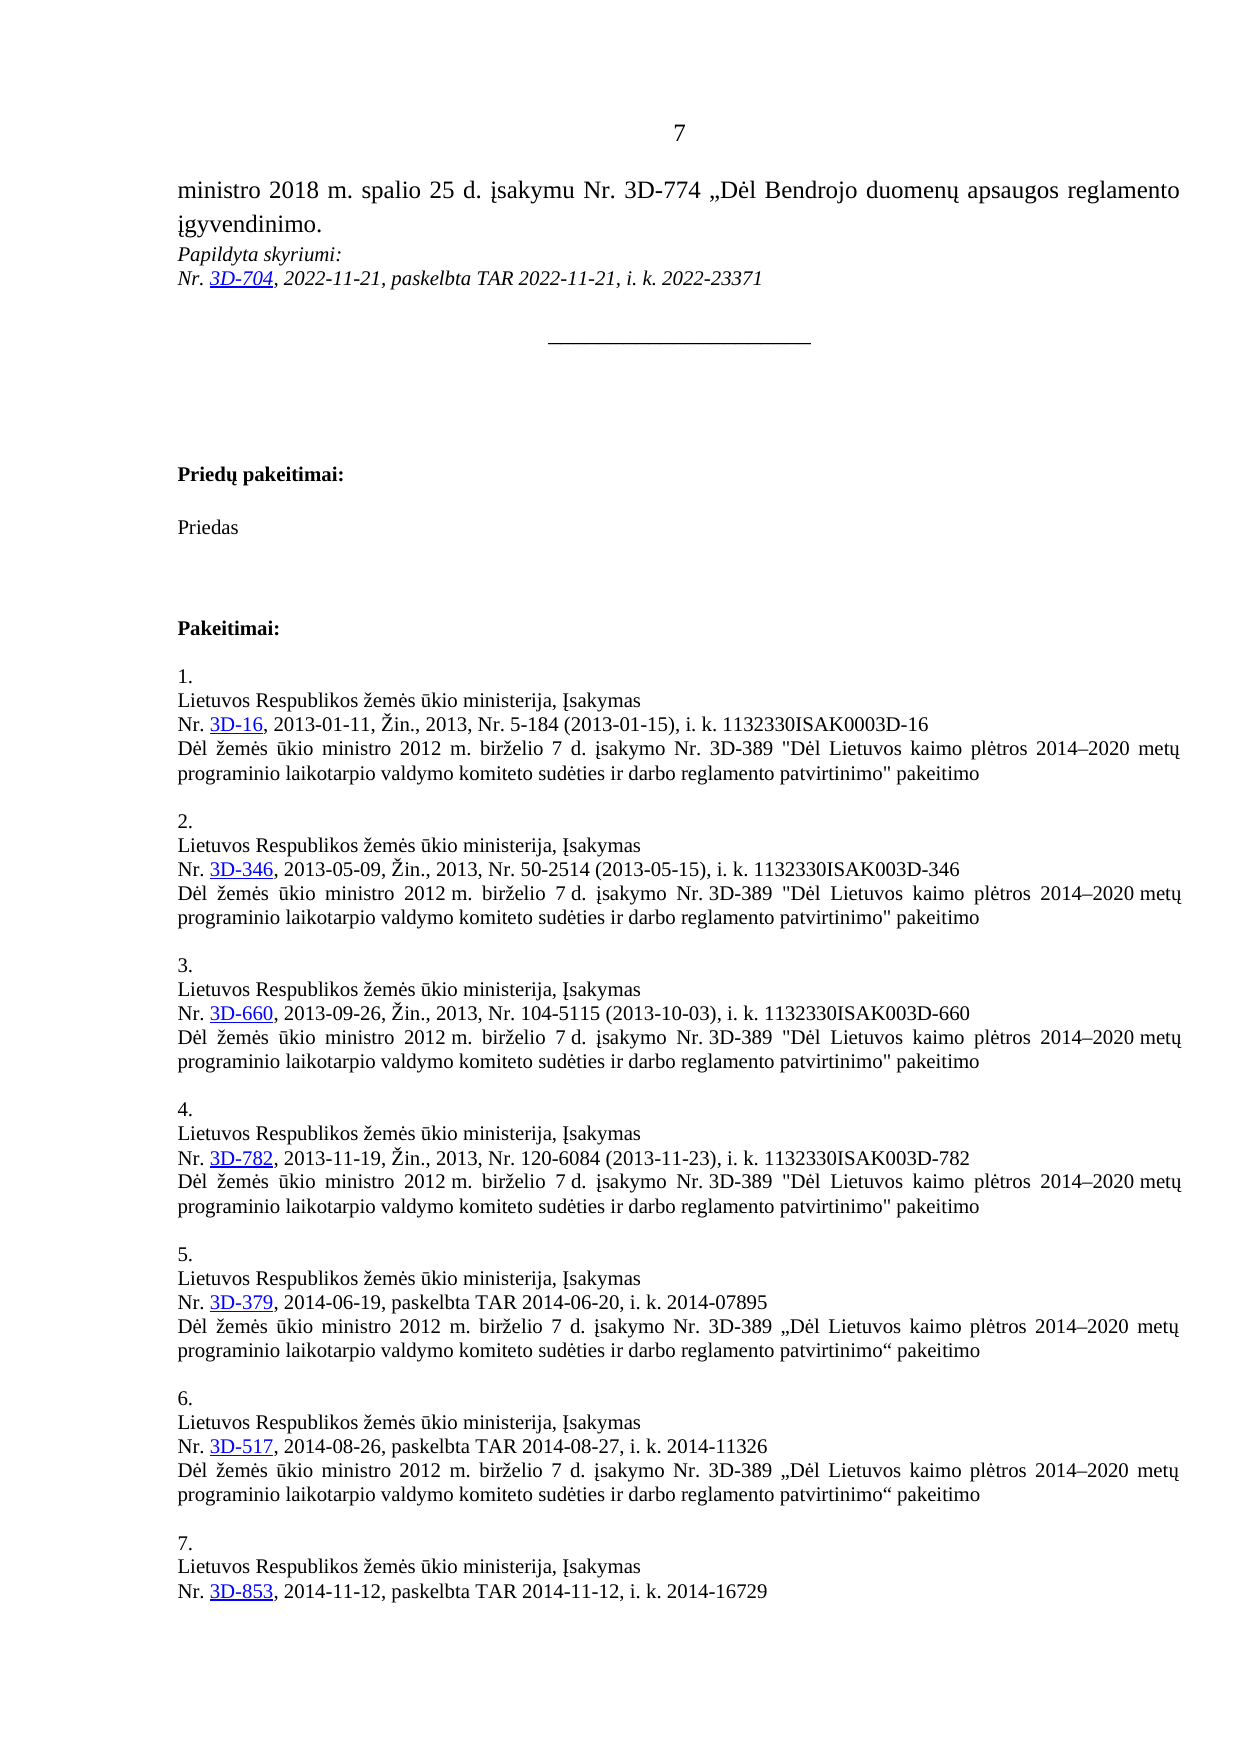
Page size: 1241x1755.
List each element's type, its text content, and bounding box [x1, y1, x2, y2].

text _____________________ [177, 318, 1181, 347]
text 3. [177, 953, 1181, 977]
text ministro 2018 m. spalio 25 d. įsakymu Nr. 3D-774 „Dėl Bendrojo duomenų apsaugos reglamento įgyvendinimo. [177, 176, 1181, 237]
text Lietuvos Respublikos žemės ūkio ministerija, Įsakymas [177, 688, 1181, 712]
text 1. [177, 664, 1181, 688]
text Pakeitimai: [177, 616, 1181, 640]
text Lietuvos Respublikos žemės ūkio ministerija, Įsakymas [177, 1121, 1181, 1145]
text Nr. 3D-379, 2014-06-19, paskelbta TAR 2014-06-20, i. k. 2014-07895 [177, 1290, 1181, 1314]
text Lietuvos Respublikos žemės ūkio ministerija, Įsakymas [177, 1554, 1181, 1578]
text Lietuvos Respublikos žemės ūkio ministerija, Įsakymas [177, 977, 1181, 1001]
text Nr. 3D-660, 2013-09-26, Žin., 2013, Nr. 104-5115 (2013-10-03), i. k. 1132330ISAK003D-660 [177, 1001, 1181, 1025]
text Nr. 3D-782, 2013-11-19, Žin., 2013, Nr. 120-6084 (2013-11-23), i. k. 1132330ISAK003D-782 [177, 1145, 1181, 1169]
text Nr. 3D-704, 2022-11-21, paskelbta TAR 2022-11-21, i. k. 2022-23371 [177, 266, 1181, 290]
text Dėl žemės ūkio ministro 2012 m. birželio 7 d. įsakymo Nr. 3D-389 "Dėl Lietuvos kaimo plėtros 2014–2020 metų programinio laikotarpio valdymo komiteto sudėties ir darbo reglamento patvirtinimo" pakeitimo [177, 1169, 1181, 1218]
text 4. [177, 1097, 1181, 1121]
text Nr. 3D-517, 2014-08-26, paskelbta TAR 2014-08-27, i. k. 2014-11326 [177, 1434, 1181, 1458]
text Priedas [177, 515, 1181, 539]
text 2. [177, 808, 1181, 833]
text 7. [177, 1530, 1181, 1554]
text 6. [177, 1386, 1181, 1410]
text Nr. 3D-346, 2013-05-09, Žin., 2013, Nr. 50-2514 (2013-05-15), i. k. 1132330ISAK003D-346 [177, 857, 1181, 881]
text Nr. 3D-853, 2014-11-12, paskelbta TAR 2014-11-12, i. k. 2014-16729 [177, 1578, 1181, 1603]
text Dėl žemės ūkio ministro 2012 m. birželio 7 d. įsakymo Nr. 3D-389 „Dėl Lietuvos kaimo plėtros 2014–2020 metų programinio laikotarpio valdymo komiteto sudėties ir darbo reglamento patvirtinimo“ pakeitimo [177, 1314, 1181, 1362]
text Lietuvos Respublikos žemės ūkio ministerija, Įsakymas [177, 833, 1181, 857]
text Priedų pakeitimai: [177, 462, 1181, 486]
text Dėl žemės ūkio ministro 2012 m. birželio 7 d. įsakymo Nr. 3D-389 "Dėl Lietuvos kaimo plėtros 2014–2020 metų programinio laikotarpio valdymo komiteto sudėties ir darbo reglamento patvirtinimo" pakeitimo [177, 1025, 1181, 1073]
text 5. [177, 1242, 1181, 1266]
text Dėl žemės ūkio ministro 2012 m. birželio 7 d. įsakymo Nr. 3D-389 "Dėl Lietuvos kaimo plėtros 2014–2020 metų programinio laikotarpio valdymo komiteto sudėties ir darbo reglamento patvirtinimo" pakeitimo [177, 881, 1181, 929]
text Lietuvos Respublikos žemės ūkio ministerija, Įsakymas [177, 1266, 1181, 1290]
text Papildyta skyriumi: [177, 242, 1181, 266]
text Nr. 3D-16, 2013-01-11, Žin., 2013, Nr. 5-184 (2013-01-15), i. k. 1132330ISAK0003D-16 [177, 712, 1181, 736]
text Dėl žemės ūkio ministro 2012 m. birželio 7 d. įsakymo Nr. 3D-389 "Dėl Lietuvos kaimo plėtros 2014–2020 metų programinio laikotarpio valdymo komiteto sudėties ir darbo reglamento patvirtinimo" pakeitimo [177, 736, 1181, 784]
text Lietuvos Respublikos žemės ūkio ministerija, Įsakymas [177, 1410, 1181, 1434]
text Dėl žemės ūkio ministro 2012 m. birželio 7 d. įsakymo Nr. 3D-389 „Dėl Lietuvos kaimo plėtros 2014–2020 metų programinio laikotarpio valdymo komiteto sudėties ir darbo reglamento patvirtinimo“ pakeitimo [177, 1458, 1181, 1506]
